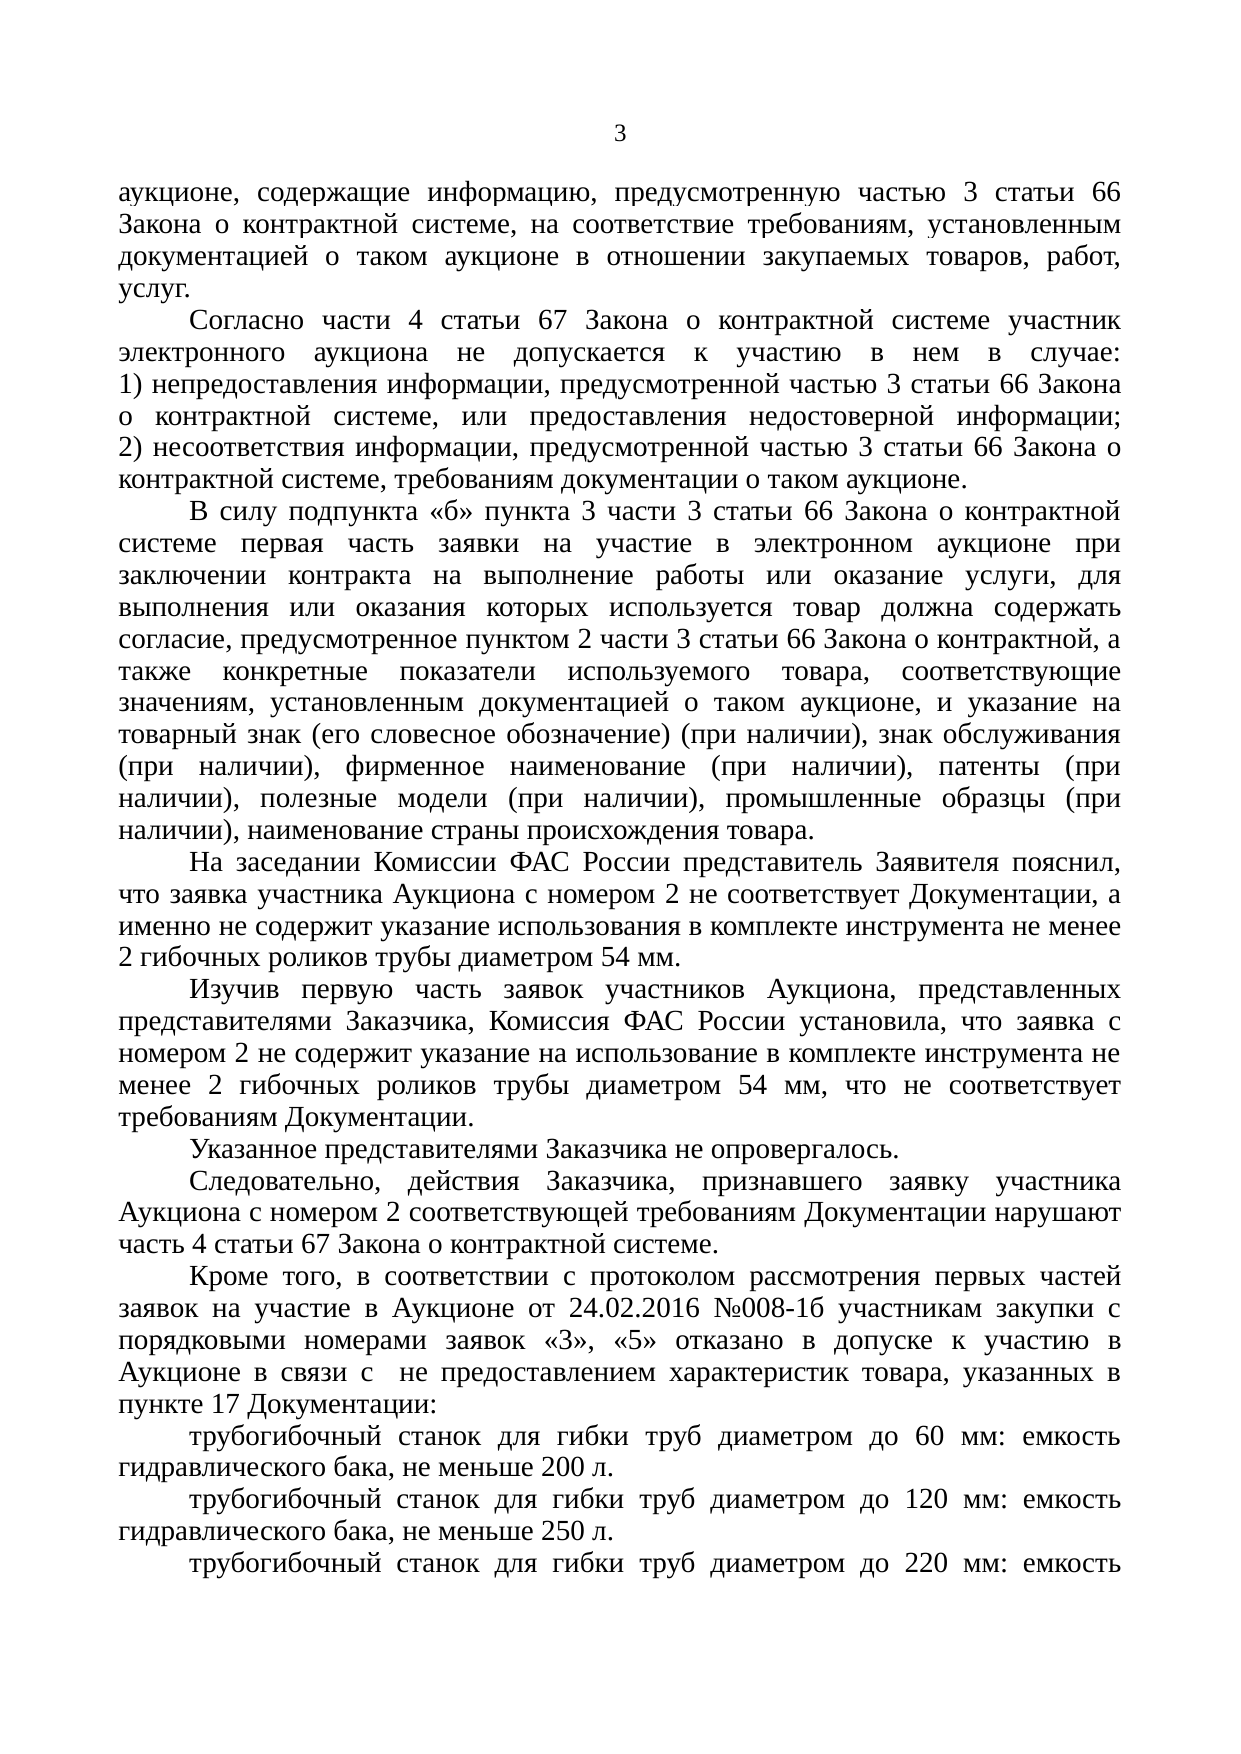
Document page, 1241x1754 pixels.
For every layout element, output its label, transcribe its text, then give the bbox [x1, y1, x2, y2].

text Следовательно, действия Заказчика, признавшего заявку участника Аукциона с номером 2 соответствующей требованиям Документации нарушают часть 4 статьи 67 Закона о контрактной системе. [118, 1164, 1122, 1260]
text трубогибочный станок для гибки труб диаметром до 220 мм: емкость [118, 1547, 1122, 1579]
text трубогибочный станок для гибки труб диаметром до 60 мм: емкость гидравлического бака, не меньше 200 л. [118, 1419, 1122, 1483]
text Изучив первую часть заявок участников Аукциона, представленных представителями Заказчика, Комиссия ФАС России установила, что заявка с номером 2 не содержит указание на использование в комплекте инструмента не менее 2 гибочных роликов трубы диаметром 54 мм, что не соответствует требованиям Документации. [118, 973, 1122, 1133]
text В силу подпункта «б» пункта 3 части 3 статьи 66 Закона о контрактной системе первая часть заявки на участие в электронном аукционе при заключении контракта на выполнение работы или оказание услуги, для выполнения или оказания которых используется товар должна содержать согласие, предусмотренное пунктом 2 части 3 статьи 66 Закона о контрактной, а также конкретные показатели используемого товара, соответствующие значениям, установленным документацией о таком аукционе, и указание на товарный знак (его словесное обозначение) (при наличии), знак обслуживания (при наличии), фирменное наименование (при наличии), патенты (при наличии), полезные модели (при наличии), промышленные образцы (при наличии), наименование страны происхождения товара. [118, 495, 1122, 846]
text Указанное представителями Заказчика не опровергалось. [118, 1133, 1122, 1164]
text аукционе, содержащие информацию, предусмотренную частью 3 статьи 66 Закона о контрактной системе, на соответствие требованиям, установленным документацией о таком аукционе в отношении закупаемых товаров, работ, услуг. [118, 176, 1122, 304]
text На заседании Комиссии ФАС России представитель Заявителя пояснил, что заявка участника Аукциона с номером 2 не соответствует Документации, а именно не содержит указание использования в комплекте инструмента не менее 2 гибочных роликов трубы диаметром 54 мм. [118, 846, 1122, 973]
text Кроме того, в соответствии с протоколом рассмотрения первых частей заявок на участие в Аукционе от 24.02.2016 №008-1б участникам закупки с порядковыми номерами заявок «3», «5» отказано в допуске к участию в Аукционе в связи с не предоставлением характеристик товара, указанных в пункте 17 Документации: [118, 1260, 1122, 1419]
text трубогибочный станок для гибки труб диаметром до 120 мм: емкость гидравлического бака, не меньше 250 л. [118, 1483, 1122, 1547]
text Согласно части 4 статьи 67 Закона о контрактной системе участник электронного аукциона не допускается к участию в нем в случае: 1) непредоставления информации, предусмотренной частью 3 статьи 66 Закона о контрактной системе, или предоставления недостоверной информации; 2) несоответствия информации, предусмотренной частью 3 статьи 66 Закона о контрактной системе, требованиям документации о таком аукционе. [118, 304, 1122, 495]
